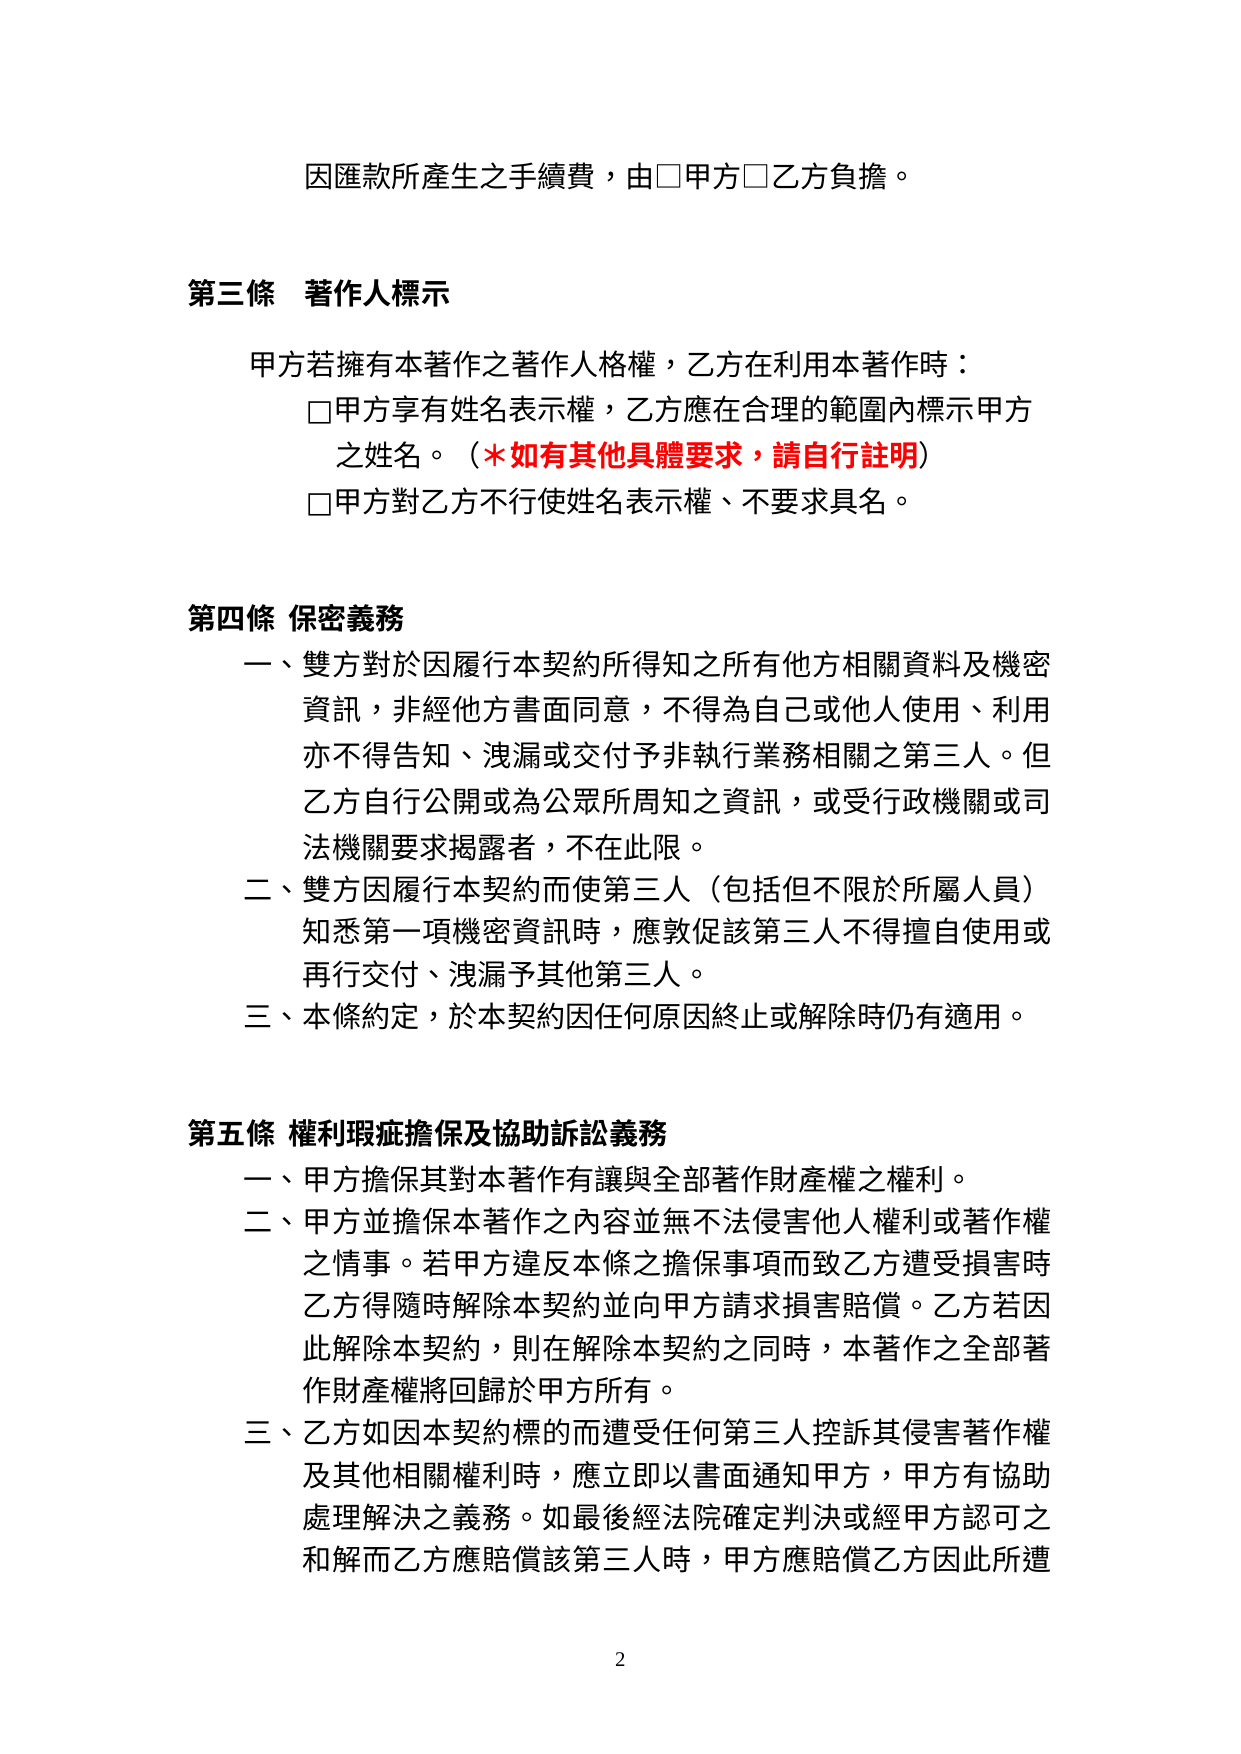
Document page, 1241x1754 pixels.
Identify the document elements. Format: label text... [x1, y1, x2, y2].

text □甲方享有姓名表示權，乙方應在合理的範圍內標示甲方之姓名。（＊如有其他具體要求，請自行註明） [306, 383, 1053, 475]
text □甲方對乙方不行使姓名表示權、不要求具名。 [306, 475, 1053, 521]
list 雙方因履行本契約而使第三人（包括但不限於所屬人員）知悉第一項機密資訊時，應敦促該第三人不得擅自使用或再行交付、洩漏予其他第三人。 [243, 867, 1053, 993]
list 本條約定，於本契約因任何原因終止或解除時仍有適用。 [243, 993, 1053, 1036]
list 雙方對於因履行本契約所得知之所有他方相關資料及機密資訊，非經他方書面同意，不得為自己或他人使用、利用，亦不得告知、洩漏或交付予非執行業務相關之第三人。但乙方自行公開或為公眾所周知之資訊，或受行政機關或司法機關要求揭露者，不在此限。 [243, 637, 1053, 867]
list 甲方並擔保本著作之內容並無不法侵害他人權利或著作權之情事。若甲方違反本條之擔保事項而致乙方遭受損害時，乙方得隨時解除本契約並向甲方請求損害賠償。乙方若因此解除本契約，則在解除本契約之同時，本著作之全部著作財產權將回歸於甲方所有。 [243, 1198, 1053, 1410]
text 甲方若擁有本著作之著作人格權，乙方在利用本著作時： [187, 337, 1053, 383]
text 因匯款所產生之手續費，由□甲方□乙方負擔。 [304, 150, 1053, 196]
text 第四條 保密義務 [187, 592, 1053, 637]
text 第五條 權利瑕疵擔保及協助訴訟義務 [187, 1107, 1053, 1152]
text 第三條 著作人標示 [187, 267, 1053, 312]
list 乙方如因本契約標的而遭受任何第三人控訴其侵害著作權及其他相關權利時，應立即以書面通知甲方，甲方有協助處理解決之義務。如最後經法院確定判決或經甲方認可之和解而乙方應賠償該第三人時，甲方應賠償乙方因此所遭 [243, 1410, 1053, 1579]
list 甲方擔保其對本著作有讓與全部著作財產權之權利。 [243, 1152, 1053, 1198]
